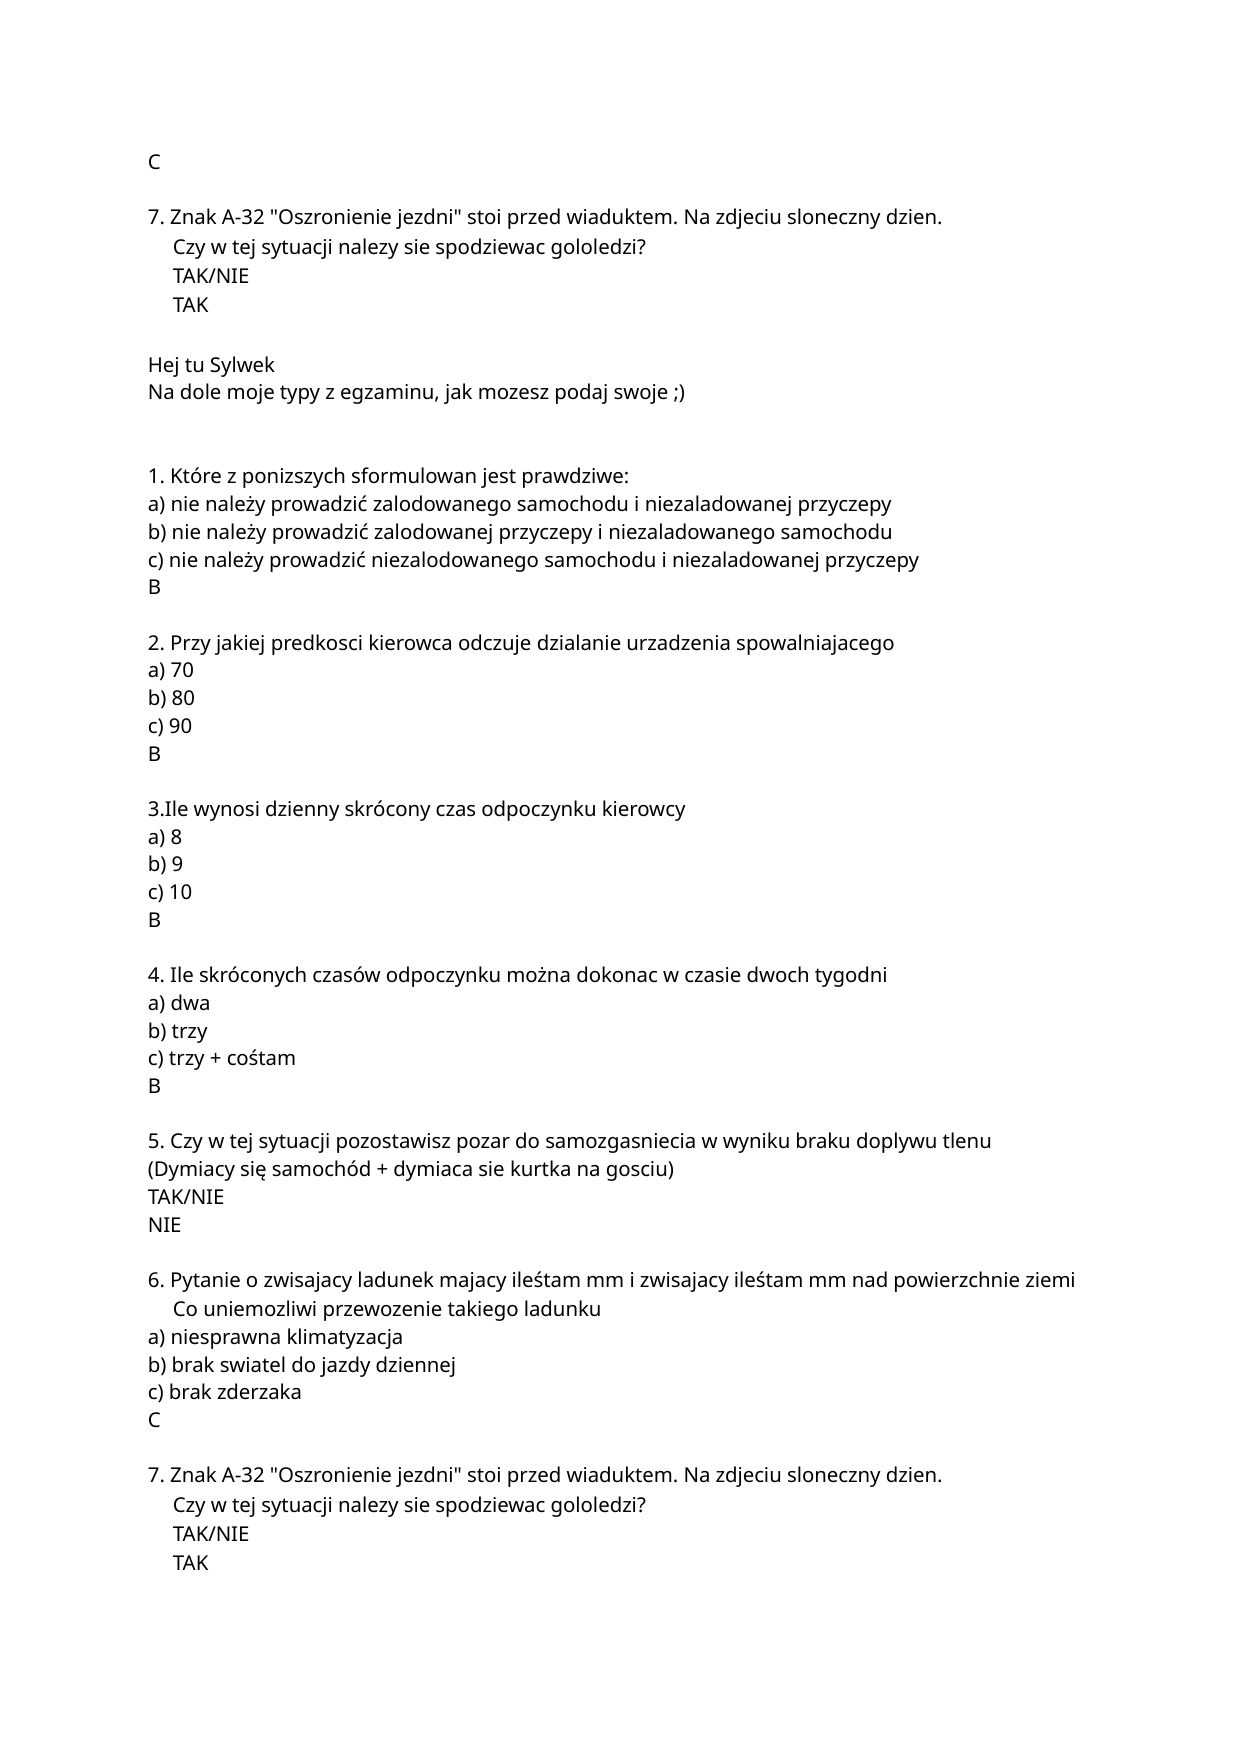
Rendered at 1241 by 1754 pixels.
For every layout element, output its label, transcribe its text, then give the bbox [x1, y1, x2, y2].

text Czy w tej sytuacji nalezy sie spodziewac gololedzi? [148, 231, 1093, 260]
text 6. Pytanie o zwisajacy ladunek majacy ileśtam mm i zwisajacy ileśtam mm nad powierzchnie ziemi [148, 1266, 1093, 1293]
text TAK/NIE [148, 1518, 1093, 1547]
text c) 10 [148, 878, 1093, 905]
text TAK/NIE [148, 260, 1093, 289]
text c) trzy + cośtam [148, 1044, 1093, 1072]
text B [148, 573, 1093, 601]
text a) 70 [148, 656, 1093, 684]
text a) dwa [148, 988, 1093, 1016]
text C [148, 148, 1093, 175]
text NIE [148, 1210, 1093, 1238]
text 3.Ile wynosi dzienny skrócony czas odpoczynku kierowcy [148, 794, 1093, 822]
text b) trzy [148, 1016, 1093, 1044]
text Czy w tej sytuacji nalezy sie spodziewac gololedzi? [148, 1489, 1093, 1518]
text 2. Przy jakiej predkosci kierowca odczuje dzialanie urzadzenia spowalniajacego [148, 628, 1093, 656]
text b) brak swiatel do jazdy dziennej [148, 1350, 1093, 1378]
text 4. Ile skróconych czasów odpoczynku można dokonac w czasie dwoch tygodni [148, 961, 1093, 988]
text b) 9 [148, 850, 1093, 878]
text B [148, 1072, 1093, 1099]
text c) nie należy prowadzić niezalodowanego samochodu i niezaladowanej przyczepy [148, 545, 1093, 573]
text B [148, 739, 1093, 767]
text a) 8 [148, 822, 1093, 850]
text a) nie należy prowadzić zalodowanego samochodu i niezaladowanej przyczepy [148, 490, 1093, 517]
text B [148, 905, 1093, 933]
text 7. Znak A-32 "Oszronienie jezdni" stoi przed wiaduktem. Na zdjeciu sloneczny dzien. [148, 1461, 1093, 1489]
text a) niesprawna klimatyzacja [148, 1323, 1093, 1350]
text c) brak zderzaka [148, 1378, 1093, 1406]
text Co uniemozliwi przewozenie takiego ladunku [148, 1293, 1093, 1323]
text Na dole moje typy z egzaminu, jak mozesz podaj swoje ;) [148, 378, 1093, 406]
text 1. Które z ponizszych sformulowan jest prawdziwe: [148, 462, 1093, 490]
text c) 90 [148, 711, 1093, 739]
text b) 80 [148, 684, 1093, 711]
text TAK [148, 289, 1093, 318]
text b) nie należy prowadzić zalodowanej przyczepy i niezaladowanego samochodu [148, 517, 1093, 545]
text (Dymiacy się samochód + dymiaca sie kurtka na gosciu) [148, 1155, 1093, 1182]
text TAK/NIE [148, 1182, 1093, 1210]
text C [148, 1406, 1093, 1433]
text 5. Czy w tej sytuacji pozostawisz pozar do samozgasniecia w wyniku braku doplywu tlenu [148, 1127, 1093, 1155]
text TAK [148, 1547, 1093, 1577]
text Hej tu Sylwek [148, 348, 1093, 378]
text 7. Znak A-32 "Oszronienie jezdni" stoi przed wiaduktem. Na zdjeciu sloneczny dzien. [148, 203, 1093, 231]
